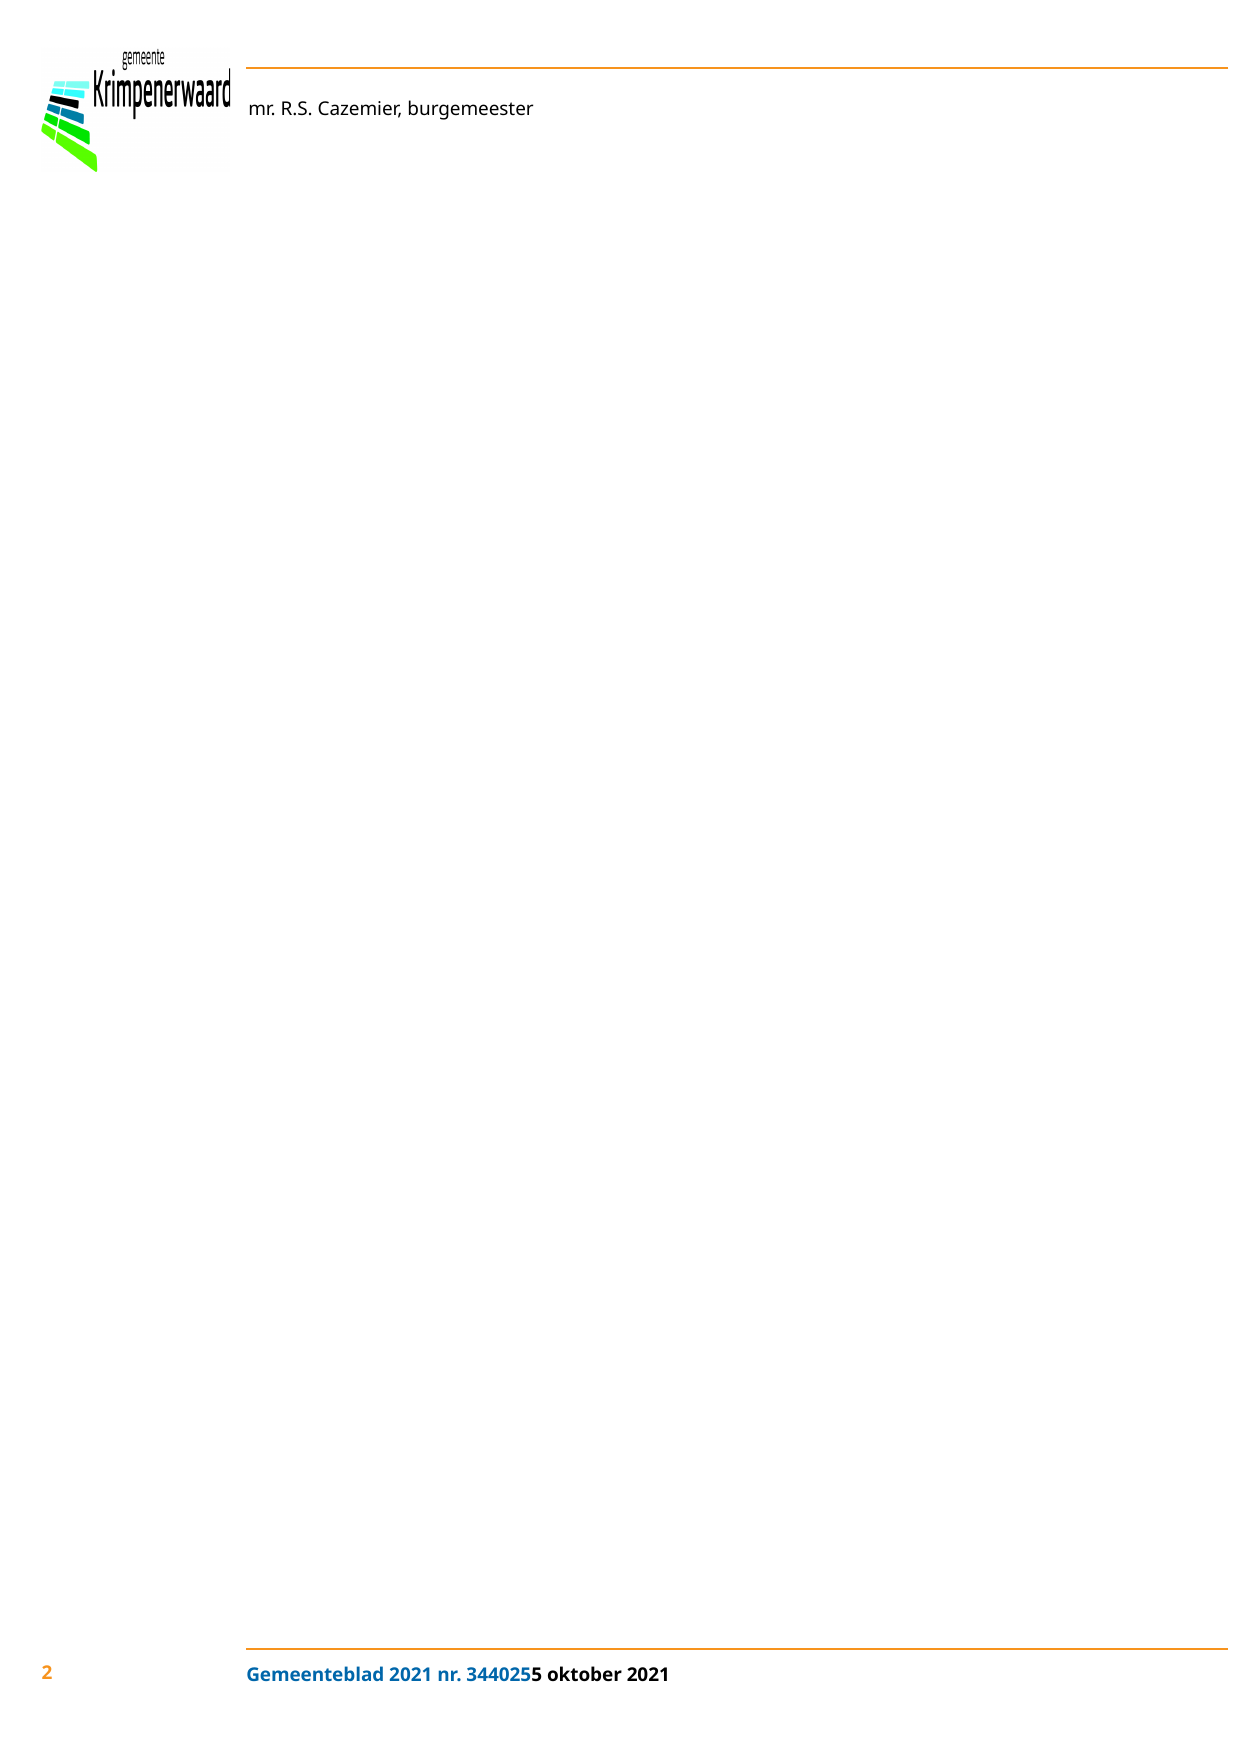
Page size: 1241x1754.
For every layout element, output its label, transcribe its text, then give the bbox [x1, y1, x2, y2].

text mr. R.S. Cazemier, burgemeester [248, 95, 1152, 121]
picture [41, 47, 231, 172]
